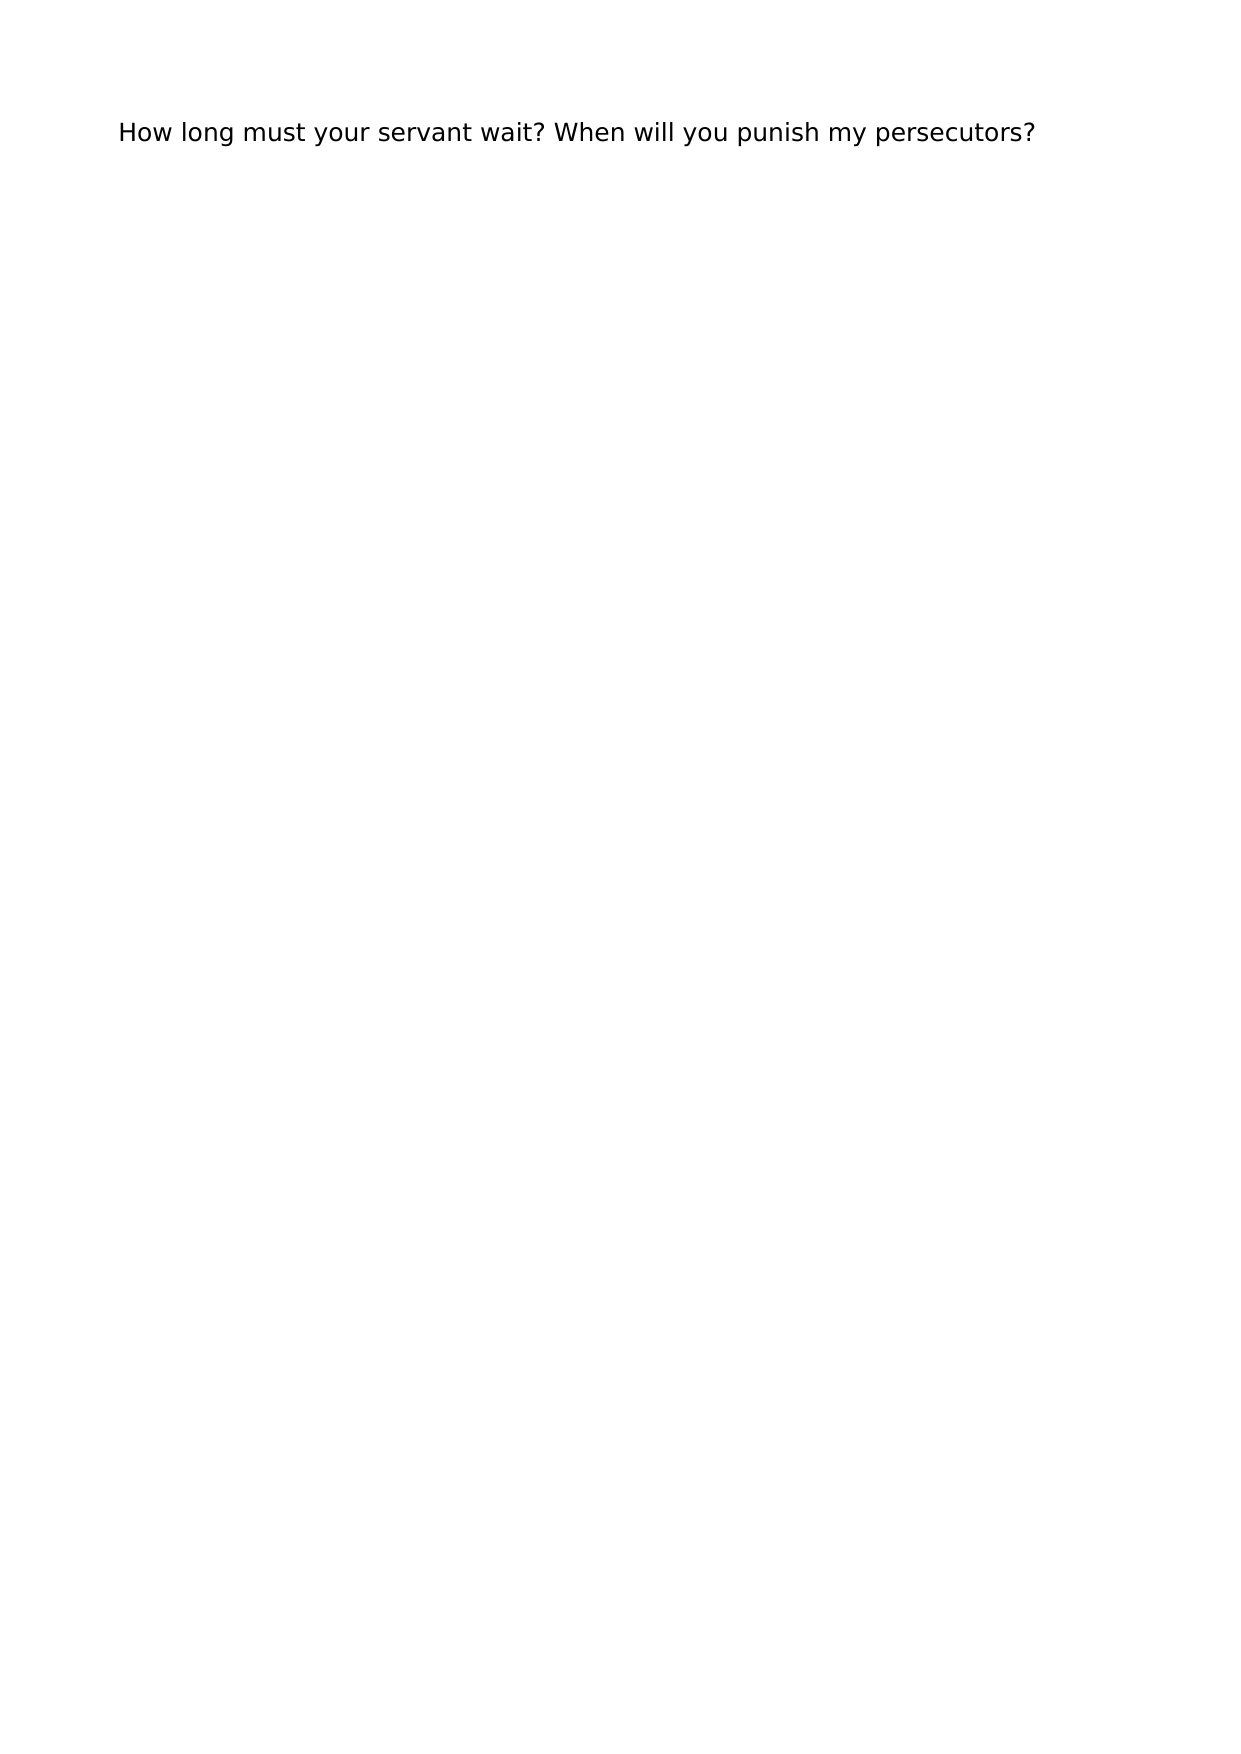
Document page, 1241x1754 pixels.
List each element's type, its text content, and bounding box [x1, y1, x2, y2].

text How long must your servant wait? When will you punish my persecutors? [118, 118, 1122, 147]
